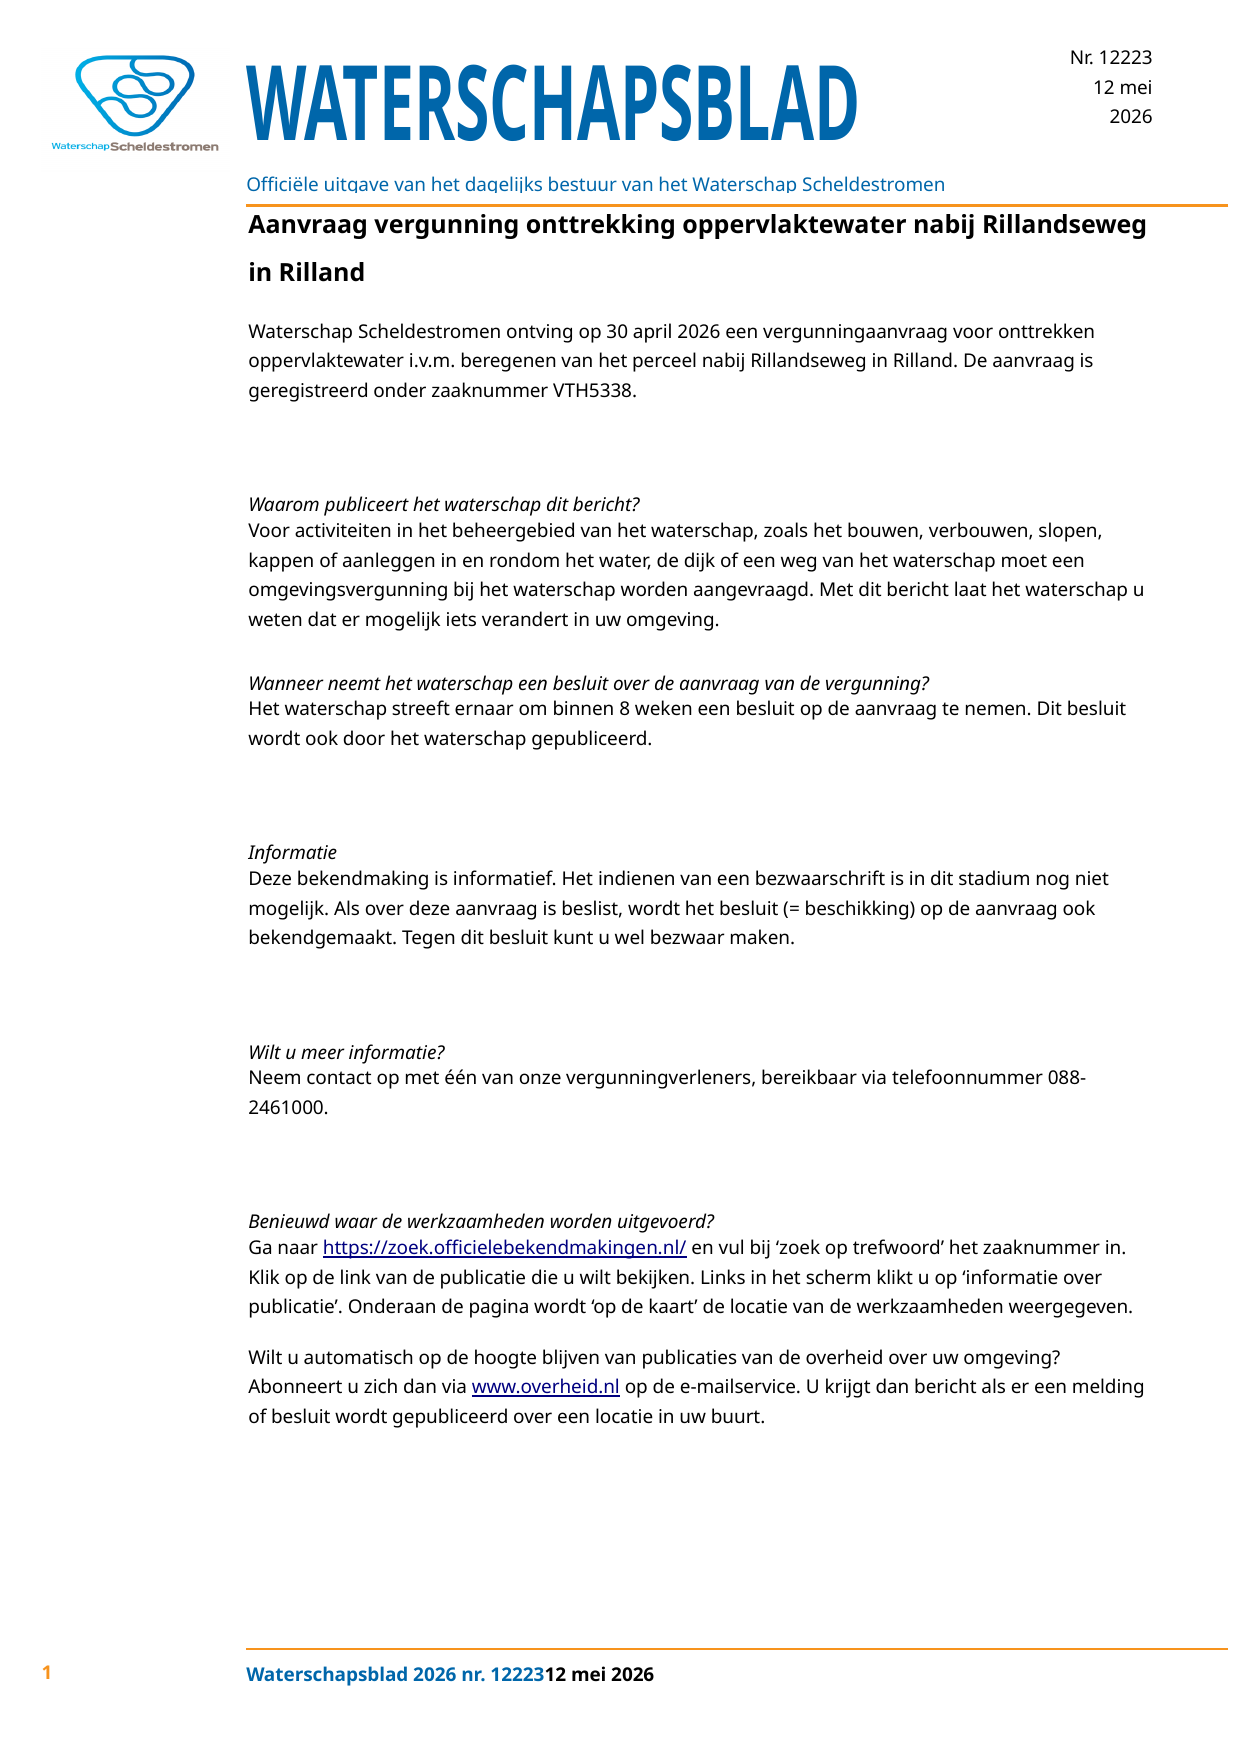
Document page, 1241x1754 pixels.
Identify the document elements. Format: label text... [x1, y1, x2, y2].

text Voor activiteiten in het beheergebied van het waterschap, zoals het bouwen, verbouwen, slopen, kappen of aanleggen in en rondom het water, de dijk of een weg van het waterschap moet een omgevingsvergunning bij het waterschap worden aangevraagd. Met dit bericht laat het waterschap u weten dat er mogelijk iets verandert in uw omgeving. [248, 517, 1152, 632]
picture [41, 47, 231, 172]
text Neem contact op met één van onze vergunningverleners, bereikbaar via telefoonnummer 088-2461000. [248, 1064, 1152, 1120]
text Aanvraag vergunning onttrekking oppervlaktewater nabij Rillandseweg in Rilland [248, 207, 1152, 288]
text Het waterschap streeft ernaar om binnen 8 weken een besluit op de aanvraag te nemen. Dit besluit wordt ook door het waterschap gepubliceerd. [248, 696, 1152, 751]
text Wanneer neemt het waterschap een besluit over de aanvraag van de vergunning? [248, 670, 1152, 696]
text Ga naar https://zoek.officielebekendmakingen.nl/ en vul bij ‘zoek op trefwoord’ het zaaknummer in. Klik op de link van de publicatie die u wilt bekijken. Links in het scherm klikt u op ‘informatie over publicatie’. Onderaan de pagina wordt ‘op de kaart’ de locatie van de werkzaamheden weergegeven. [248, 1234, 1152, 1319]
text Waarom publiceert het waterschap dit bericht? [248, 491, 1152, 517]
text Wilt u automatisch op de hoogte blijven van publicaties van de overheid over uw omgeving? Abonneert u zich dan via www.overheid.nl op de e-mailservice. U krijgt dan bericht als er een melding of besluit wordt gepubliceerd over een locatie in uw buurt. [248, 1344, 1152, 1429]
text Wilt u meer informatie? [248, 1039, 1152, 1064]
text Benieuwd waar de werkzaamheden worden uitgevoerd? [248, 1208, 1152, 1234]
text Deze bekendmaking is informatief. Het indienen van een bezwaarschrift is in dit stadium nog niet mogelijk. Als over deze aanvraag is beslist, wordt het besluit (= beschikking) op de aanvraag ook bekendgemaakt. Tegen dit besluit kunt u wel bezwaar maken. [248, 865, 1152, 950]
text Informatie [248, 839, 1152, 865]
text Waterschap Scheldestromen ontving op 30 april 2026 een vergunningaanvraag voor onttrekken oppervlaktewater i.v.m. beregenen van het perceel nabij Rillandseweg in Rilland. De aanvraag is geregistreerd onder zaaknummer VTH5338. [248, 318, 1152, 403]
